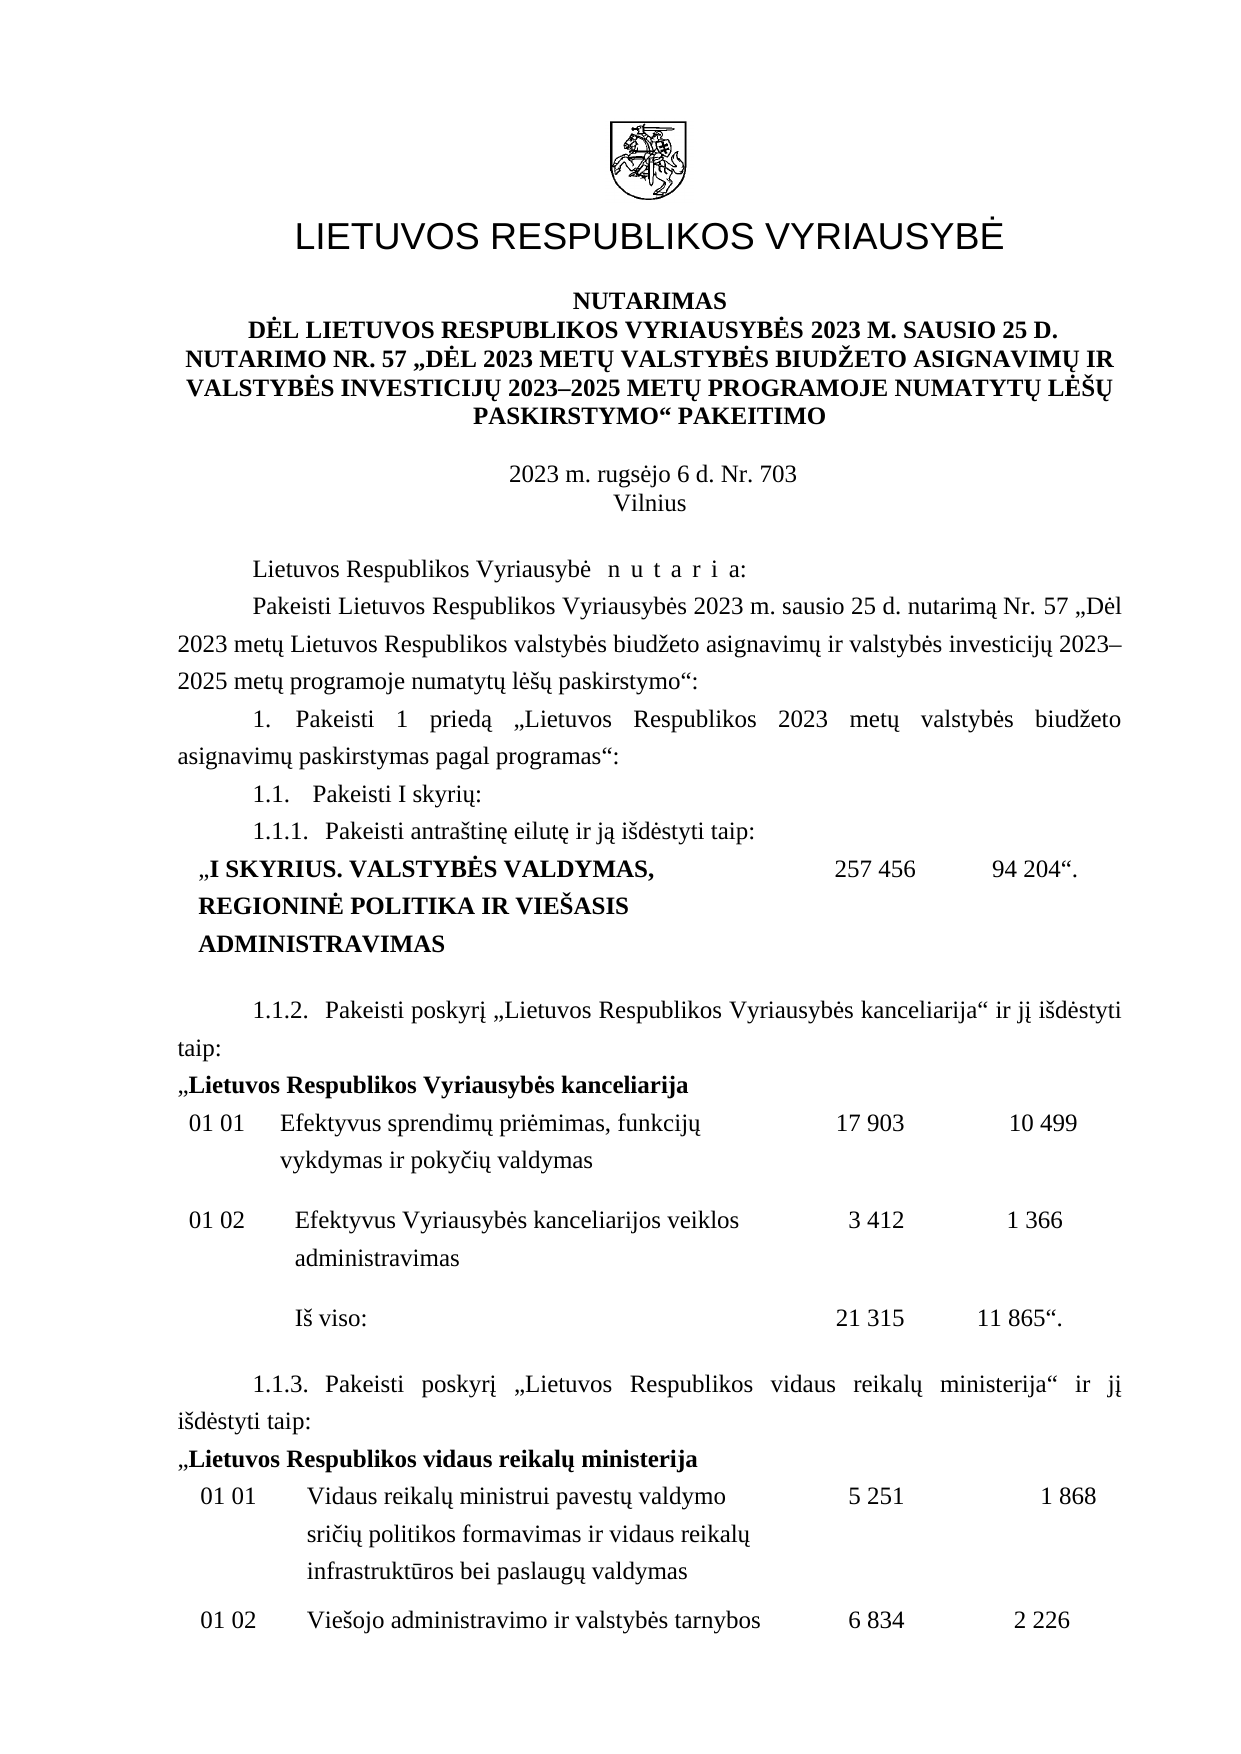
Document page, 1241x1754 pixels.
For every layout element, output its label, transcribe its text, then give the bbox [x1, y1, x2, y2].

table_header Vidaus reikalų ministrui pavestų valdymo sričių politikos formavimas ir vidaus reikalų infrastruktūros bei paslaugų valdymas [295, 1473, 797, 1597]
table_header 257 456 [754, 845, 927, 958]
text 1.1.2. Pakeisti poskyrį „Lietuvos Respublikos Vyriausybės kanceliarija“ ir jį išdėstyti taip: [177, 986, 1122, 1061]
table_cell 21 315 [756, 1294, 916, 1331]
table_cell 2 226 [916, 1597, 1081, 1636]
table_cell 1 366 [916, 1196, 1074, 1294]
text Lietuvos Respublikos Vyriausybė [177, 214, 1122, 258]
table_cell Efektyvus Vyriausybės kanceliarijos veiklos administravimas [283, 1196, 756, 1294]
text Dėl Lietuvos respublikos vyriausybės 2023 M. SAUSIO 25 D. NUTARIMO NR. 57 „DĖL 2023 METŲ VALSTYBĖS BIUDŽETO ASIGNAVIMŲ IR VALSTYBĖS INVESTICIJŲ 2023–2025 METŲ PROGRAMOJE NUMATYTŲ LĖŠŲ PASKIRSTYMO“ PAKEITIMO [177, 315, 1122, 430]
text 1.1.3. Pakeisti poskyrį „Lietuvos Respublikos vidaus reikalų ministerija“ ir jį išdėstyti taip: [177, 1360, 1122, 1435]
table_cell Iš viso: [283, 1294, 756, 1331]
table_cell 3 412 [756, 1196, 916, 1294]
table_cell [1081, 1597, 1107, 1636]
text 2023 m. rugsėjo 6 d. Nr. 703 [177, 459, 1122, 488]
table_cell 11 865“. [916, 1294, 1074, 1331]
text Vilnius [177, 488, 1122, 516]
text Lietuvos Respublikos Vyriausybė nutaria: [177, 545, 1122, 583]
table_header 10 499 [916, 1099, 1088, 1196]
table_cell [1074, 1196, 1088, 1294]
text NUTARIMAS [177, 286, 1122, 315]
table_header 01 01 [189, 1473, 295, 1597]
text „Lietuvos Respublikos Vyriausybės kanceliarija [177, 1061, 1122, 1099]
table_cell 6 834 [798, 1597, 916, 1636]
text 1.1. Pakeisti I skyrių: [177, 770, 1122, 808]
text 1.1.1. Pakeisti antraštinę eilutę ir ją išdėstyti taip: [177, 808, 1122, 845]
text Pakeisti Lietuvos Respublikos Vyriausybės 2023 m. sausio 25 d. nutarimą Nr. 57 „Dėl 2023 metų Lietuvos Respublikos valstybės biudžeto asignavimų ir valstybės investicijų 2023–2025 metų programoje numatytų lėšų paskirstymo“: [177, 583, 1122, 695]
table_header 5 251 [798, 1473, 916, 1597]
table_header 94 204“. [927, 845, 1089, 958]
text 1. Pakeisti 1 priedą „Lietuvos Respublikos 2023 metų valstybės biudžeto asignavimų paskirstymas pagal programas“: [177, 695, 1122, 770]
table_cell 01 02 [177, 1196, 283, 1294]
table_cell [177, 1294, 283, 1331]
table_header „I SKYRIUS. VALSTYBĖS VALDYMAS, REGIONINĖ POLITIKA IR VIEŠASIS ADMINISTRAVIMAS [187, 845, 754, 958]
table_header Efektyvus sprendimų priėmimas, funkcijų vykdymas ir pokyčių valdymas [269, 1099, 789, 1196]
table_cell [1074, 1294, 1088, 1331]
table_header 17 903 [789, 1099, 916, 1196]
table_cell 01 02 [189, 1597, 295, 1636]
table_header 01 01 [177, 1099, 269, 1196]
table_cell Viešojo administravimo ir valstybės tarnybos [295, 1597, 797, 1636]
table_header 1 868 [916, 1473, 1107, 1597]
text „Lietuvos Respublikos vidaus reikalų ministerija [177, 1435, 1122, 1473]
